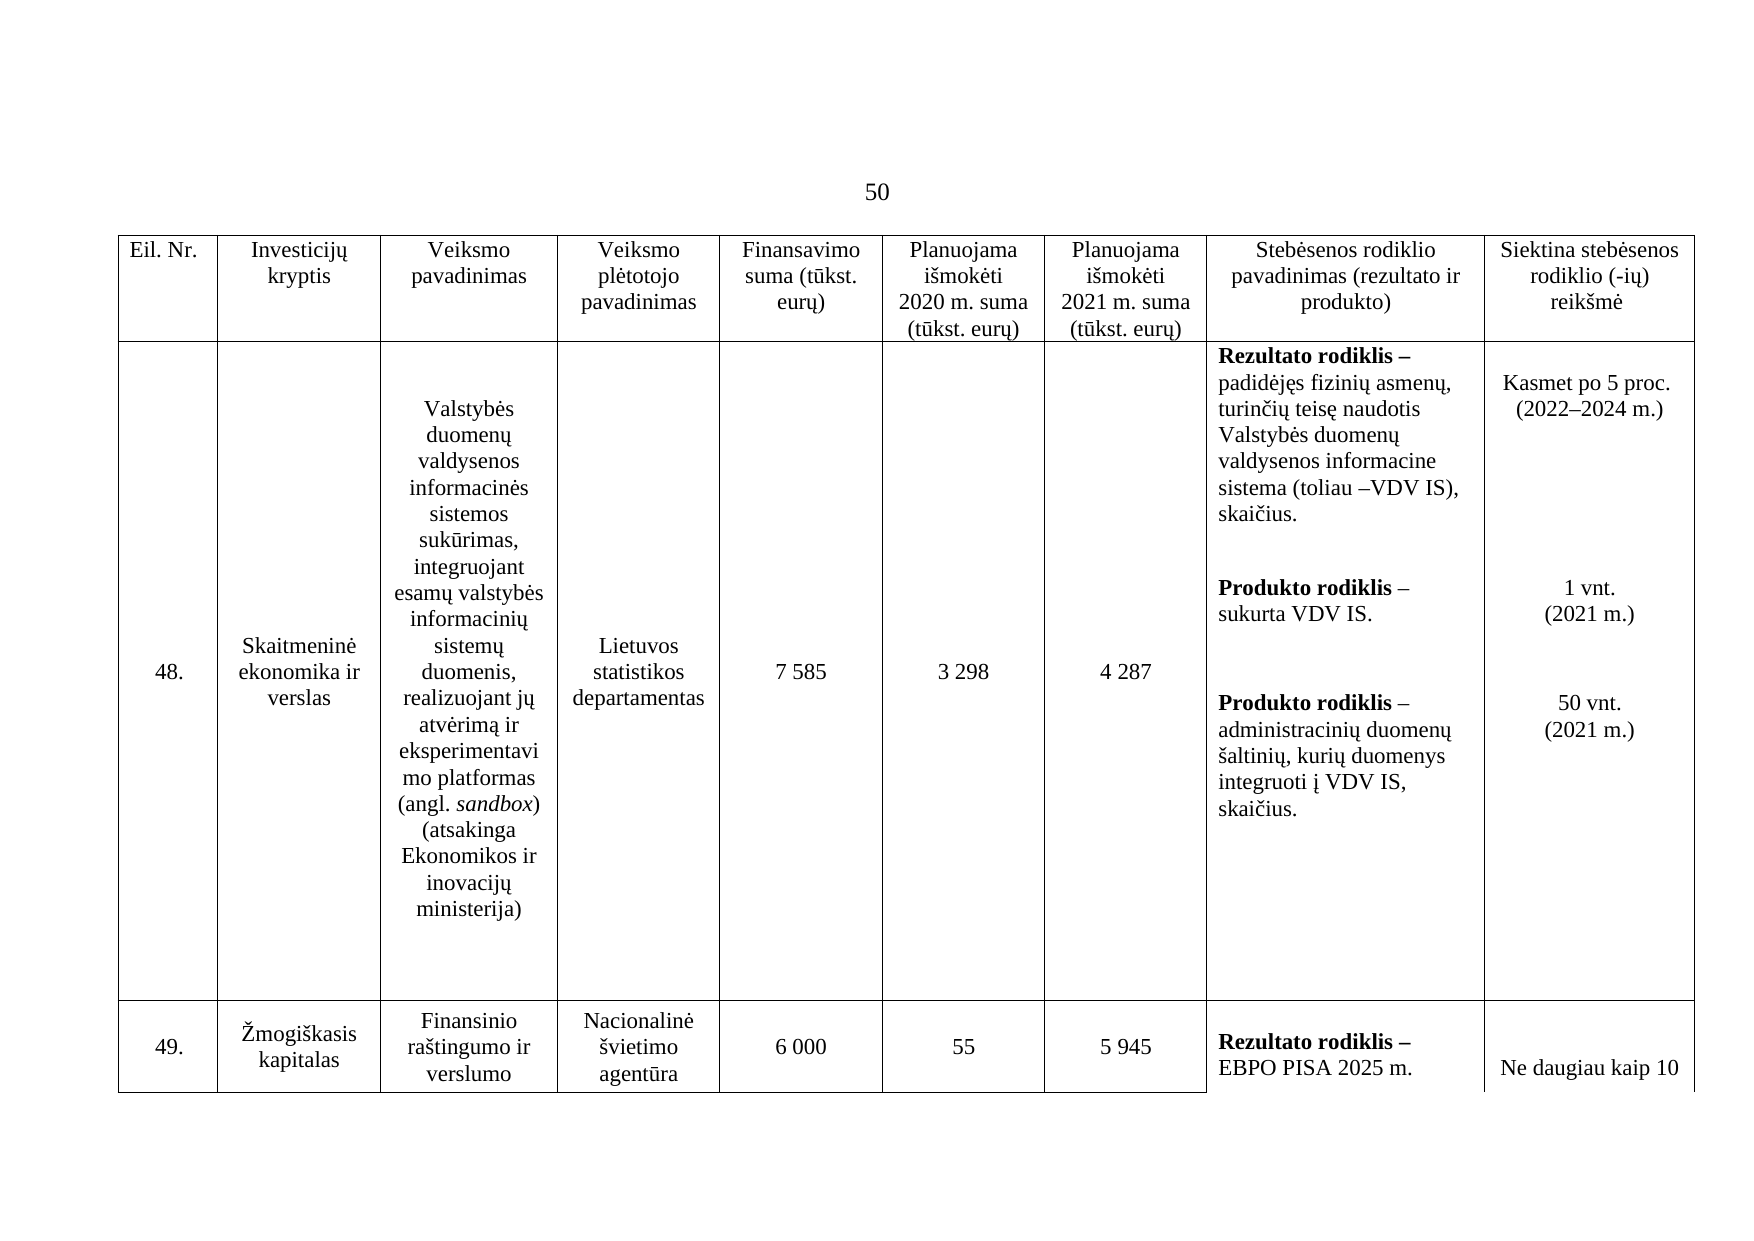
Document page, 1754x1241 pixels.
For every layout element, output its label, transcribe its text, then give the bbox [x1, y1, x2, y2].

table_cell 48. [119, 342, 217, 1000]
table_cell Ne daugiau kaip 10 [1485, 1001, 1694, 1092]
table_cell 49. [119, 1001, 217, 1092]
table_cell Produkto rodiklis – administracinių duomenų šaltinių, kurių duomenys integruoti į VDV IS, skaičius. [1207, 662, 1484, 1000]
table_header Veiksmo pavadinimas [381, 236, 557, 341]
table_cell Rezultato rodiklis – EBPO PISA 2025 m. [1207, 1001, 1484, 1092]
table_header Planuojama išmokėti 2021 m. suma (tūkst. eurų) [1045, 236, 1206, 341]
table_header Eil. Nr. [119, 236, 217, 341]
table_cell Kasmet po 5 proc. (2022–2024 m.) [1485, 342, 1694, 546]
table_header Siektina stebėsenos rodiklio (-ių) reikšmė [1485, 236, 1694, 341]
table_cell Valstybės duomenų valdysenos informacinės sistemos sukūrimas, integruojant esamų valstybės informacinių sistemų duomenis, realizuojant jų atvėrimą ir eksperimentavimo platformas (angl. sandbox) (atsakinga Ekonomikos ir inovacijų ministerija) [381, 342, 557, 1000]
table_header Finansavimo suma (tūkst. eurų) [720, 236, 882, 341]
table_cell 6 000 [720, 1001, 882, 1092]
table_header Investicijų kryptis [218, 236, 380, 341]
table_cell Nacionalinė švietimo agentūra [558, 1001, 719, 1092]
table_cell Lietuvos statistikos departamentas [558, 342, 719, 1000]
table_cell Žmogiškasis kapitalas [218, 1001, 380, 1092]
table_header Stebėsenos rodiklio pavadinimas (rezultato ir produkto) [1207, 236, 1484, 341]
table_cell Produkto rodiklis – sukurta VDV IS. [1207, 546, 1484, 662]
table_cell 1 vnt. (2021 m.) [1485, 546, 1694, 662]
table_cell Rezultato rodiklis – padidėjęs fizinių asmenų, turinčių teisę naudotis Valstybės duomenų valdysenos informacine sistema (toliau –VDV IS), skaičius. [1207, 342, 1484, 546]
table_cell Finansinio raštingumo ir verslumo [381, 1001, 557, 1092]
table_cell 5 945 [1045, 1001, 1206, 1092]
table_cell 3 298 [883, 342, 1044, 1000]
table_header Veiksmo plėtotojo pavadinimas [558, 236, 719, 341]
table_cell 7 585 [720, 342, 882, 1000]
table_cell 4 287 [1045, 342, 1206, 1000]
table_cell Skaitmeninė ekonomika ir verslas [218, 342, 380, 1000]
table_cell 55 [883, 1001, 1044, 1092]
table_cell 50 vnt. (2021 m.) [1485, 662, 1694, 1000]
table_header Planuojama išmokėti 2020 m. suma (tūkst. eurų) [883, 236, 1044, 341]
